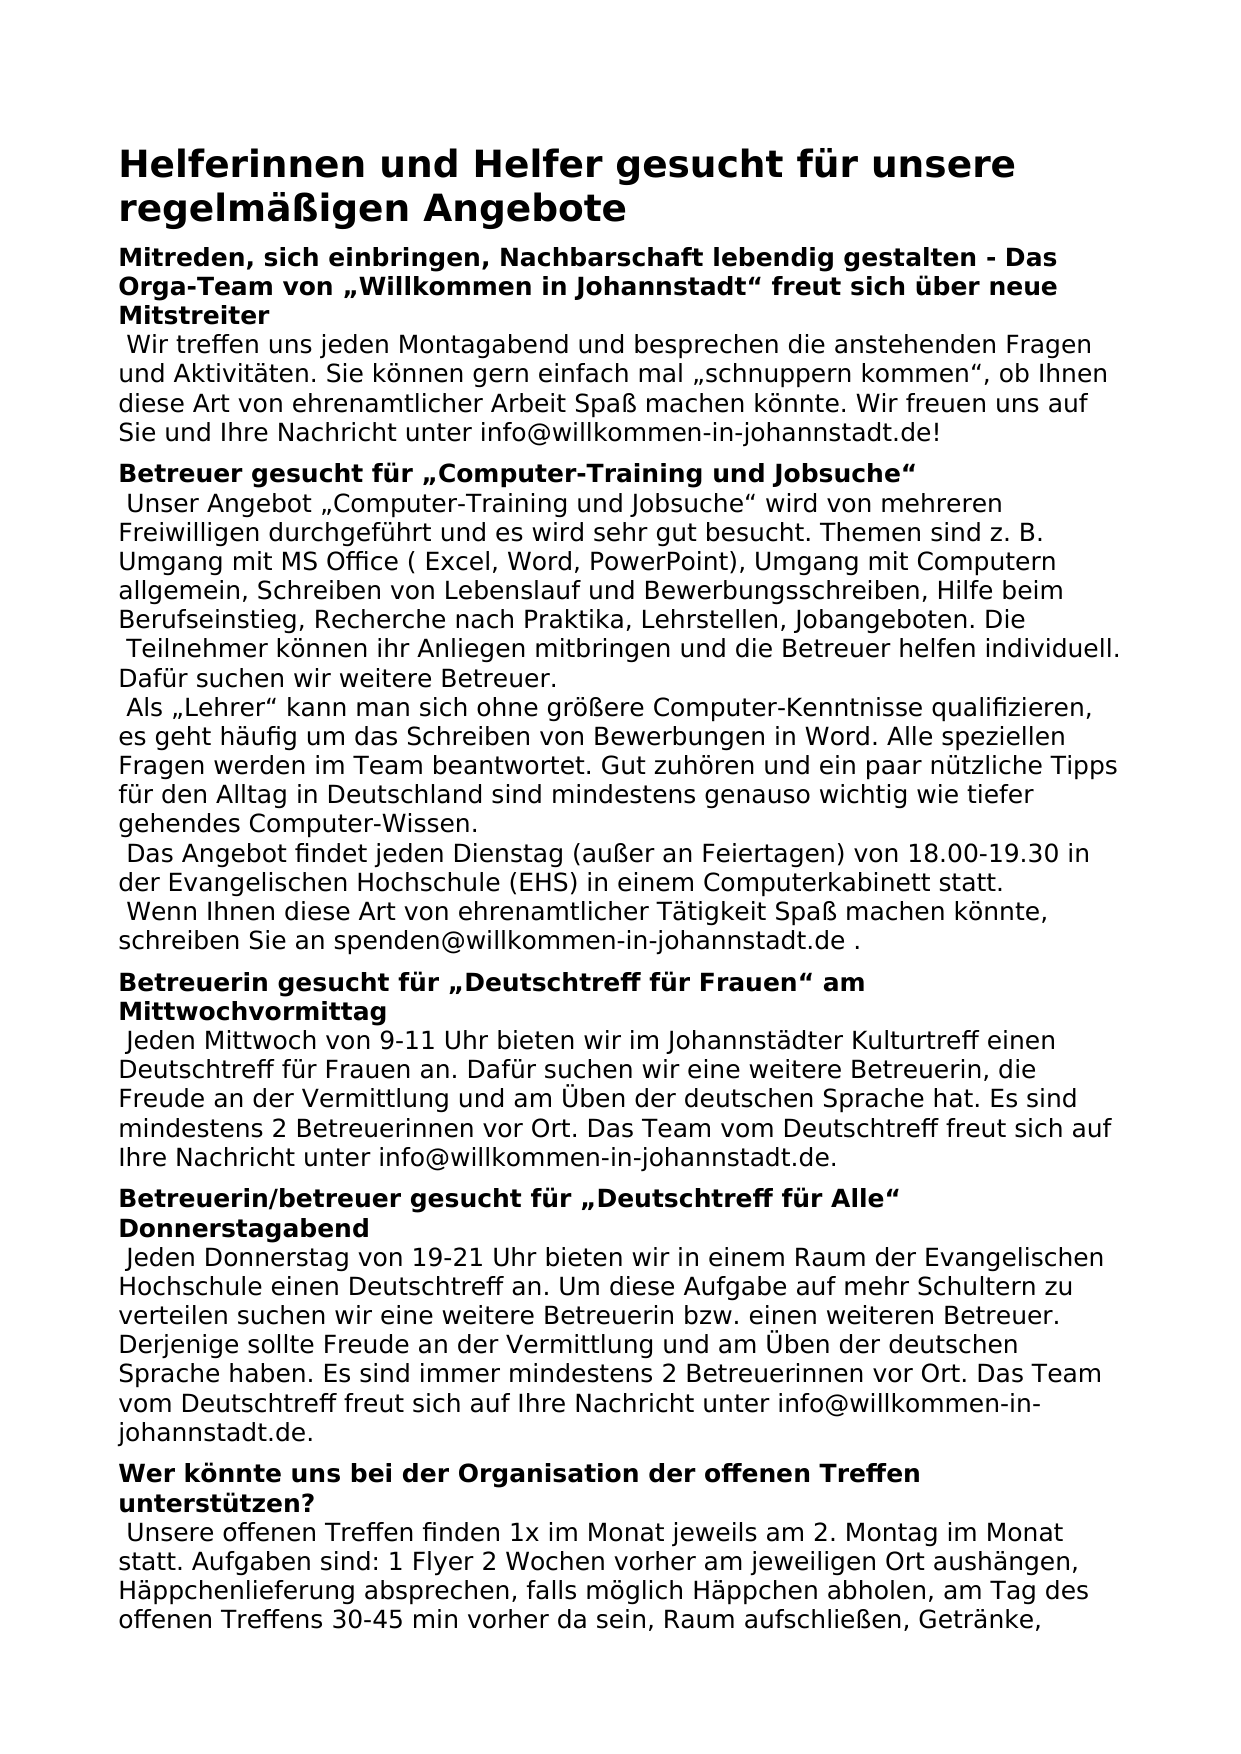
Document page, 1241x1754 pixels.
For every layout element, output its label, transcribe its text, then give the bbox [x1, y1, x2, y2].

text Betreuerin/betreuer gesucht für „Deutschtreff für Alle“ Donnerstagabend Jeden Donnerstag von 19-21 Uhr bieten wir in einem Raum der Evangelischen Hochschule einen Deutschtreff an. Um diese Aufgabe auf mehr Schultern zu verteilen suchen wir eine weitere Betreuerin bzw. einen weiteren Betreuer. Derjenige sollte Freude an der Vermittlung und am Üben der deutschen Sprache haben. Es sind immer mindestens 2 Betreuerinnen vor Ort. Das Team vom Deutschtreff freut sich auf Ihre Nachricht unter info@willkommen-in-johannstadt.de. [118, 1184, 1122, 1447]
text Betreuer gesucht für „Computer-Training und Jobsuche“ Unser Angebot „Computer-Training und Jobsuche“ wird von mehreren Freiwilligen durchgeführt und es wird sehr gut besucht. Themen sind z. B. Umgang mit MS Office ( Excel, Word, PowerPoint), Umgang mit Computern allgemein, Schreiben von Lebenslauf und Bewerbungsschreiben, Hilfe beim Berufseinstieg, Recherche nach Praktika, Lehrstellen, Jobangeboten. Die Teilnehmer können ihr Anliegen mitbringen und die Betreuer helfen individuell. Dafür suchen wir weitere Betreuer. Als „Lehrer“ kann man sich ohne größere Computer-Kenntnisse qualifizieren, es geht häufig um das Schreiben von Bewerbungen in Word. Alle speziellen Fragen werden im Team beantwortet. Gut zuhören und ein paar nützliche Tipps für den Alltag in Deutschland sind mindestens genauso wichtig wie tiefer gehendes Computer-Wissen. Das Angebot findet jeden Dienstag (außer an Feiertagen) von 18.00-19.30 in der Evangelischen Hochschule (EHS) in einem Computerkabinett statt. Wenn Ihnen diese Art von ehrenamtlicher Tätigkeit Spaß machen könnte, schreiben Sie an spenden@willkommen-in-johannstadt.de . [118, 459, 1122, 955]
text Mitreden, sich einbringen, Nachbarschaft lebendig gestalten - Das Orga-Team von „Willkommen in Johannstadt“ freut sich über neue Mitstreiter Wir treffen uns jeden Montagabend und besprechen die anstehenden Fragen und Aktivitäten. Sie können gern einfach mal „schnuppern kommen“, ob Ihnen diese Art von ehrenamtlicher Arbeit Spaß machen könnte. Wir freuen uns auf Sie und Ihre Nachricht unter info@willkommen-in-johannstadt.de! [118, 243, 1122, 447]
text Betreuerin gesucht für „Deutschtreff für Frauen“ am Mittwochvormittag Jeden Mittwoch von 9-11 Uhr bieten wir im Johannstädter Kulturtreff einen Deutschtreff für Frauen an. Dafür suchen wir eine weitere Betreuerin, die Freude an der Vermittlung und am Üben der deutschen Sprache hat. Es sind mindestens 2 Betreuerinnen vor Ort. Das Team vom Deutschtreff freut sich auf Ihre Nachricht unter info@willkommen-in-johannstadt.de. [118, 968, 1122, 1172]
text Wer könnte uns bei der Organisation der offenen Treffen unterstützen? Unsere offenen Treffen finden 1x im Monat jeweils am 2. Montag im Monat statt. Aufgaben sind: 1 Flyer 2 Wochen vorher am jeweiligen Ort aushängen, Häppchenlieferung absprechen, falls möglich Häppchen abholen, am Tag des offenen Treffens 30-45 min vorher da sein, Raum aufschließen, Getränke, [118, 1459, 1122, 1634]
subtitle Helferinnen und Helfer gesucht für unsere regelmäßigen Angebote [118, 143, 1122, 230]
